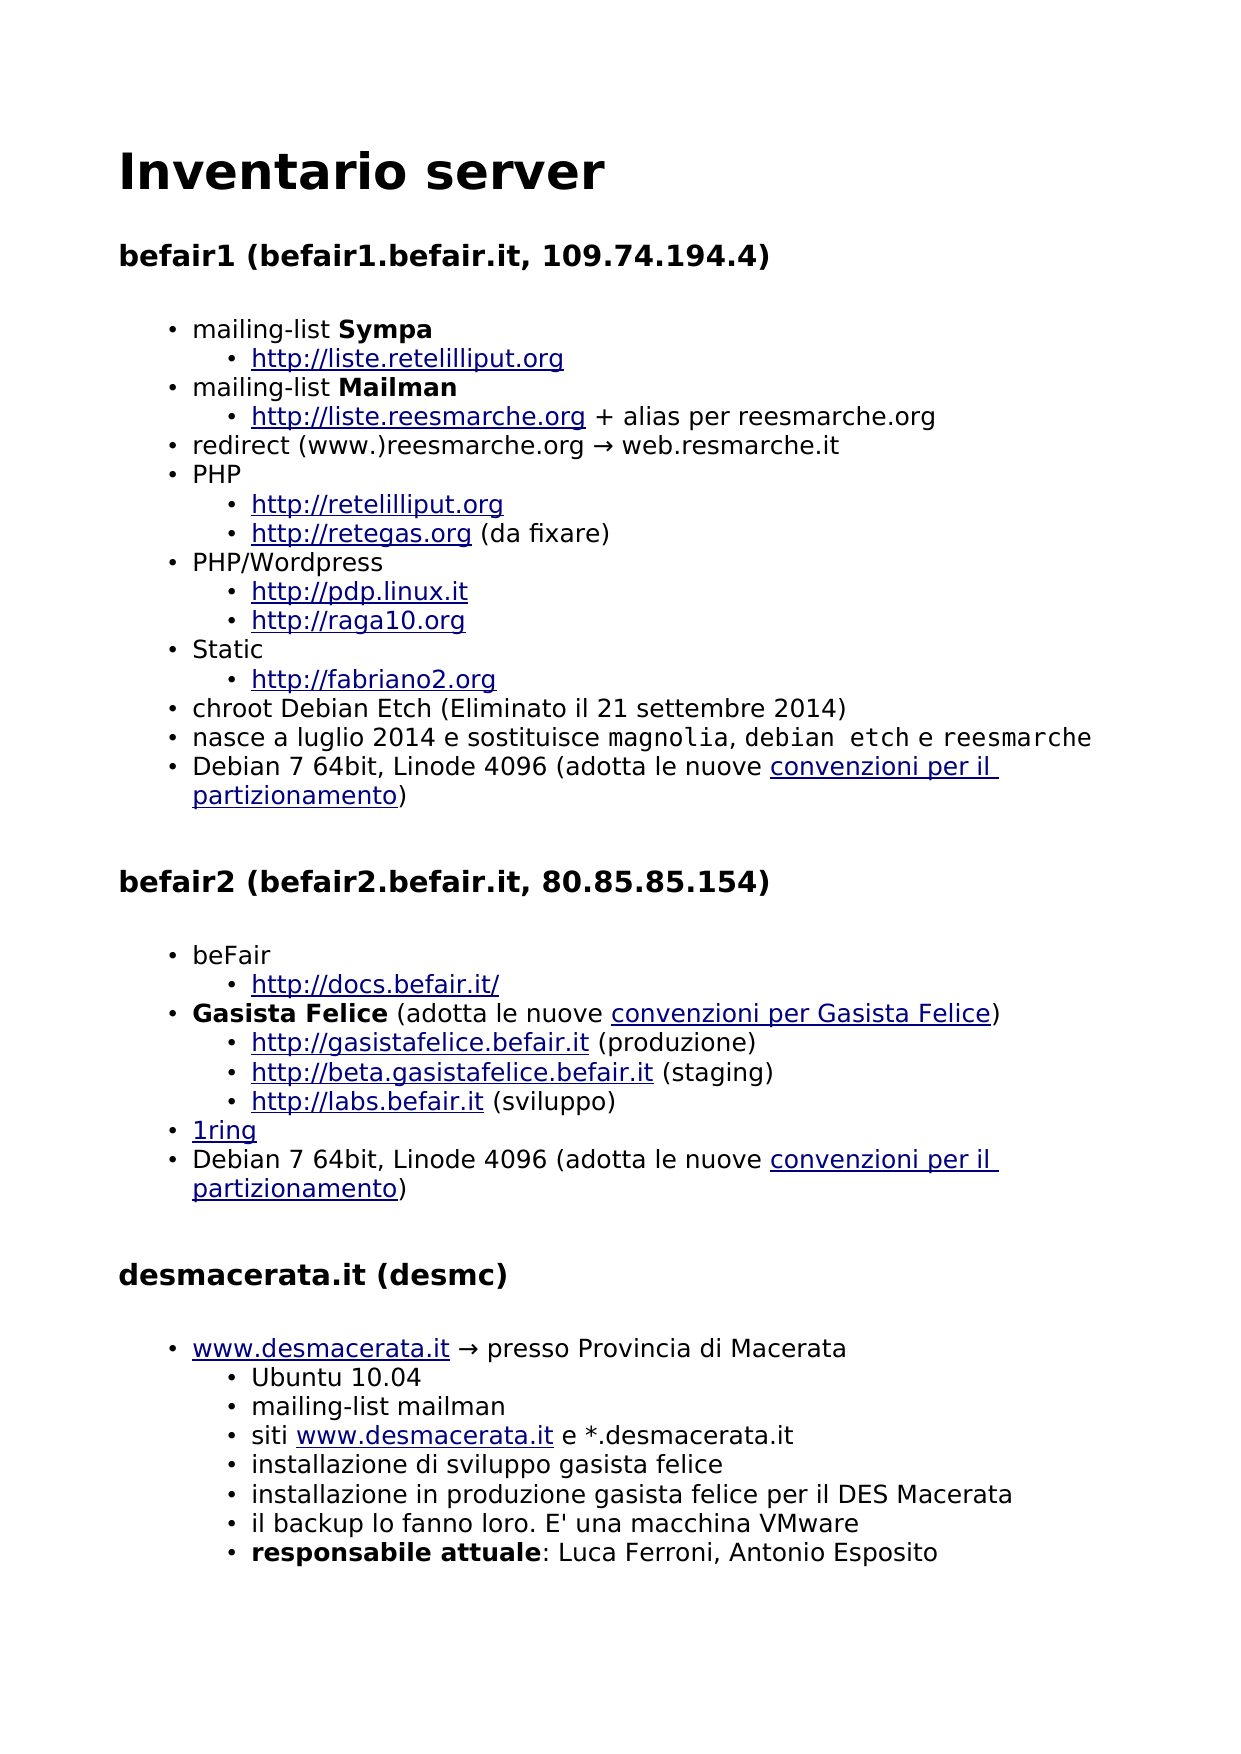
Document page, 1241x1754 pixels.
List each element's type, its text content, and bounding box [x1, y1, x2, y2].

list http://liste.reesmarche.org + alias per reesmarche.org [236, 402, 1122, 431]
list chroot Debian Etch (Eliminato il 21 settembre 2014) [177, 694, 1122, 723]
subtitle Inventario server [118, 143, 1122, 201]
list http://gasistafelice.befair.it (produzione) [236, 1028, 1122, 1058]
list Gasista Felice (adotta le nuove convenzioni per Gasista Felice) [177, 999, 1122, 1028]
list siti www.desmacerata.it e *.desmacerata.it [236, 1421, 1122, 1451]
list nasce a luglio 2014 e sostituisce magnolia, debian etch e reesmarche [177, 723, 1122, 752]
list il backup lo fanno loro. E' una macchina VMware [236, 1509, 1122, 1538]
list Static [177, 636, 1122, 665]
list PHP [177, 461, 1122, 490]
list http://retegas.org (da fixare) [236, 519, 1122, 548]
list PHP/Wordpress [177, 548, 1122, 577]
list http://labs.befair.it (sviluppo) [236, 1087, 1122, 1116]
list installazione di sviluppo gasista felice [236, 1451, 1122, 1480]
list mailing-list Mailman [177, 373, 1122, 402]
list http://fabriano2.org [236, 665, 1122, 694]
list http://liste.retelilliput.org [236, 344, 1122, 373]
list mailing-list Sympa [177, 315, 1122, 344]
list Debian 7 64bit, Linode 4096 (adotta le nuove convenzioni per il partizionamento) [177, 752, 1122, 811]
list beFair [177, 941, 1122, 970]
list http://pdp.linux.it [236, 577, 1122, 606]
list responsabile attuale: Luca Ferroni, Antonio Esposito [236, 1538, 1122, 1567]
list Debian 7 64bit, Linode 4096 (adotta le nuove convenzioni per il partizionamento) [177, 1145, 1122, 1203]
subtitle befair2 (befair2.befair.it, 80.85.85.154) [118, 865, 1122, 899]
list installazione in produzione gasista felice per il DES Macerata [236, 1480, 1122, 1509]
list http://retelilliput.org [236, 490, 1122, 519]
subtitle befair1 (befair1.befair.it, 109.74.194.4) [118, 239, 1122, 273]
list 1ring [177, 1116, 1122, 1145]
subtitle desmacerata.it (desmc) [118, 1258, 1122, 1292]
list www.desmacerata.it → presso Provincia di Macerata [177, 1334, 1122, 1363]
list http://docs.befair.it/ [236, 970, 1122, 999]
list Ubuntu 10.04 [236, 1363, 1122, 1392]
list http://raga10.org [236, 606, 1122, 636]
list redirect (www.)reesmarche.org → web.resmarche.it [177, 431, 1122, 461]
list mailing-list mailman [236, 1392, 1122, 1421]
list http://beta.gasistafelice.befair.it (staging) [236, 1058, 1122, 1087]
